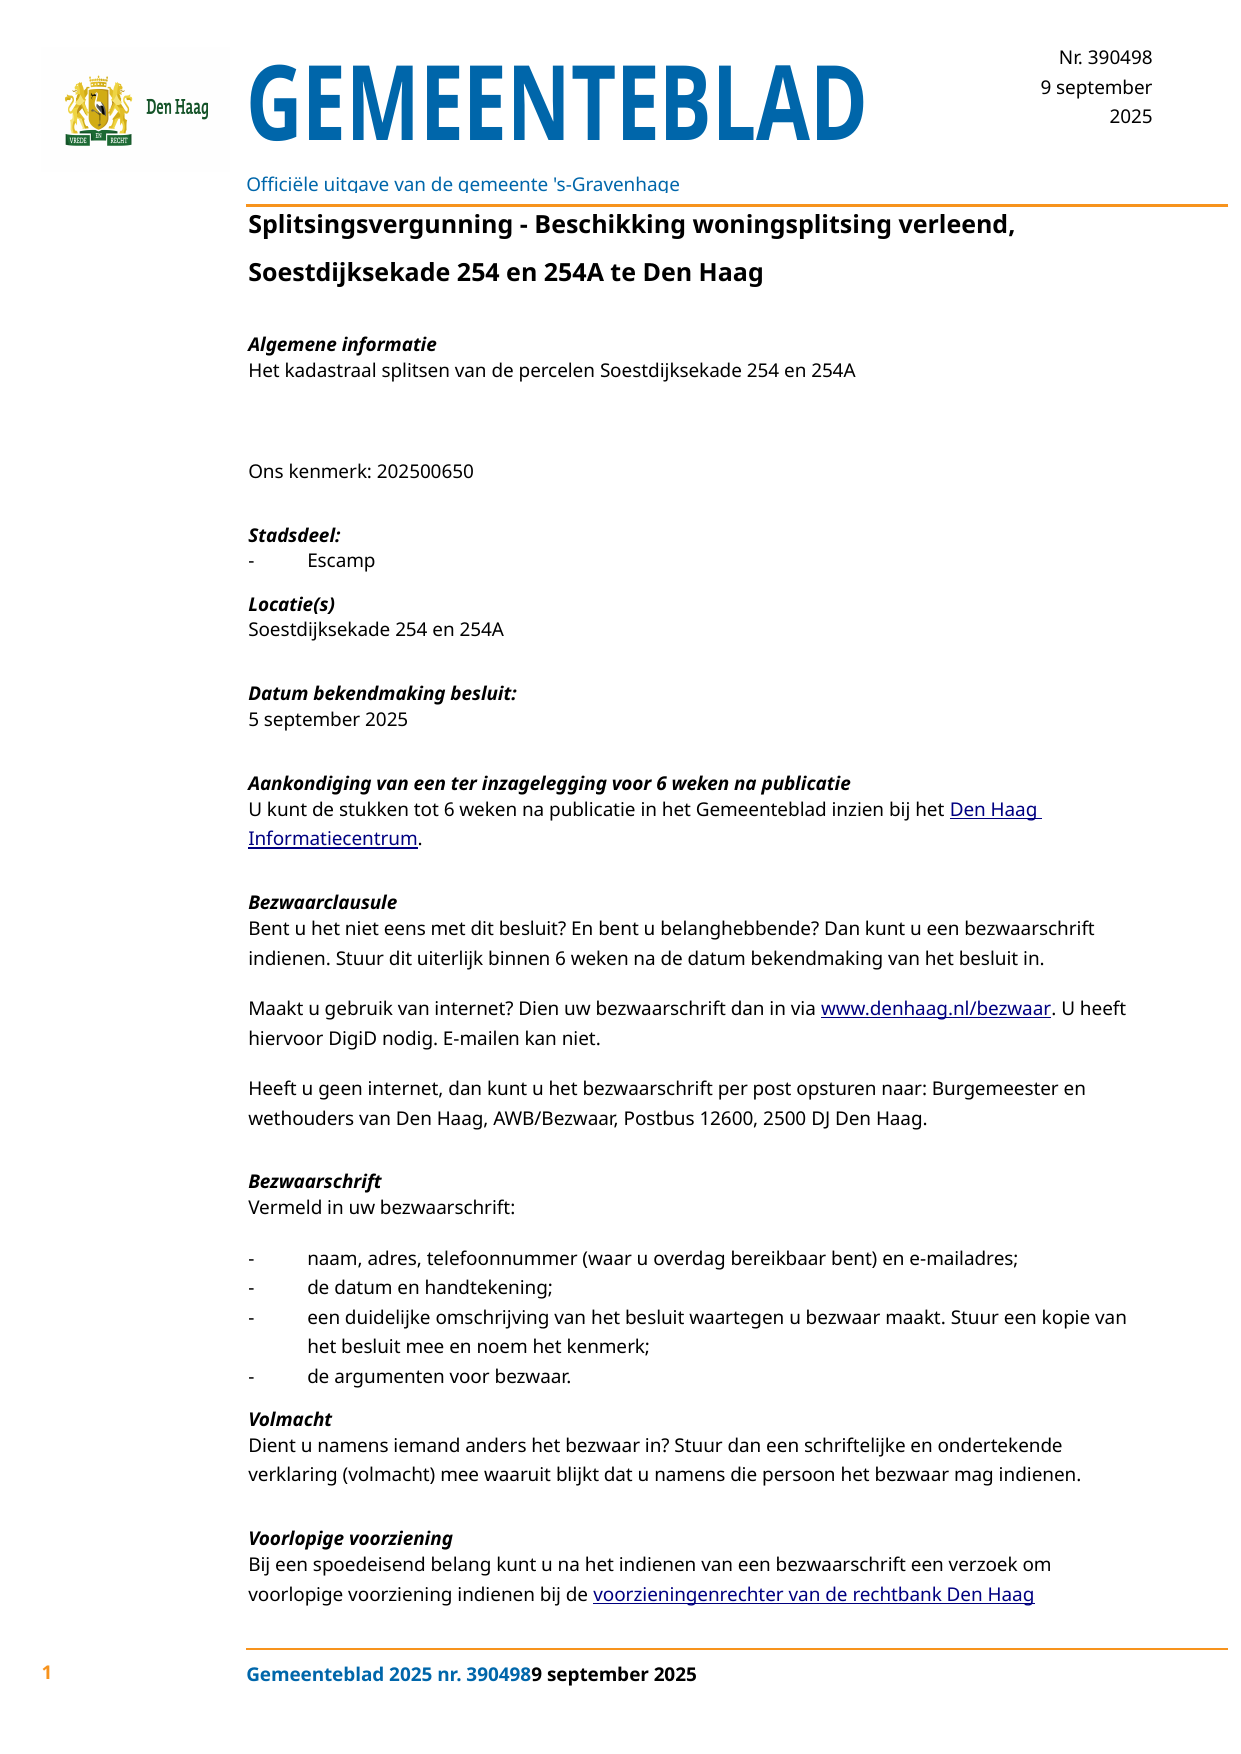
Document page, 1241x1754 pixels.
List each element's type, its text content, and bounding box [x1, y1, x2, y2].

list de datum en handtekening; [248, 1274, 1152, 1300]
text Bezwaarschrift [248, 1169, 1152, 1194]
text Voorlopige voorziening [248, 1526, 1152, 1551]
text Aankondiging van een ter inzagelegging voor 6 weken na publicatie [248, 770, 1152, 796]
list een duidelijke omschrijving van het besluit waartegen u bezwaar maakt. Stuur een kopie van het besluit mee en noem het kenmerk; [248, 1304, 1152, 1359]
picture [41, 47, 231, 172]
text 5 september 2025 [248, 706, 1152, 732]
list naam, adres, telefoonnummer (waar u overdag bereikbaar bent) en e-mailadres; [248, 1245, 1152, 1271]
text Heeft u geen internet, dan kunt u het bezwaarschrift per post opsturen naar: Burgemeester en wethouders van Den Haag, AWB/Bezwaar, Postbus 12600, 2500 DJ Den Haag. [248, 1075, 1152, 1131]
text Volmacht [248, 1406, 1152, 1432]
text Bezwaarclausule [248, 889, 1152, 915]
text Het kadastraal splitsen van de percelen Soestdijksekade 254 en 254A [248, 357, 1152, 383]
text Maakt u gebruik van internet? Dien uw bezwaarschrift dan in via www.denhaag.nl/bezwaar. U heeft hiervoor DigiD nodig. E-mailen kan niet. [248, 995, 1152, 1051]
text Soestdijksekade 254 en 254A [248, 617, 1152, 642]
text U kunt de stukken tot 6 weken na publicatie in het Gemeenteblad inzien bij het Den Haag Informatiecentrum. [248, 796, 1152, 851]
text Datum bekendmaking besluit: [248, 681, 1152, 706]
text Locatie(s) [248, 591, 1152, 617]
text Dient u namens iemand anders het bezwaar in? Stuur dan een schriftelijke en ondertekende verklaring (volmacht) mee waaruit blijkt dat u namens die persoon het bezwaar mag indienen. [248, 1432, 1152, 1487]
text Splitsingsvergunning - Beschikking woningsplitsing verleend, Soestdijksekade 254 en 254A te Den Haag [248, 207, 1152, 288]
text Vermeld in uw bezwaarschrift: [248, 1194, 1152, 1220]
text Ons kenmerk: 202500650 [248, 458, 1152, 484]
text Algemene informatie [248, 331, 1152, 357]
text Bent u het niet eens met dit besluit? En bent u belanghebbende? Dan kunt u een bezwaarschrift indienen. Stuur dit uiterlijk binnen 6 weken na de datum bekendmaking van het besluit in. [248, 915, 1152, 971]
text Bij een spoedeisend belang kunt u na het indienen van een bezwaarschrift een verzoek om voorlopige voorziening indienen bij de voorzieningenrechter van de rechtbank Den Haag [248, 1551, 1152, 1607]
list de argumenten voor bezwaar. [248, 1363, 1152, 1389]
list Escamp [248, 548, 1152, 573]
text Stadsdeel: [248, 522, 1152, 548]
